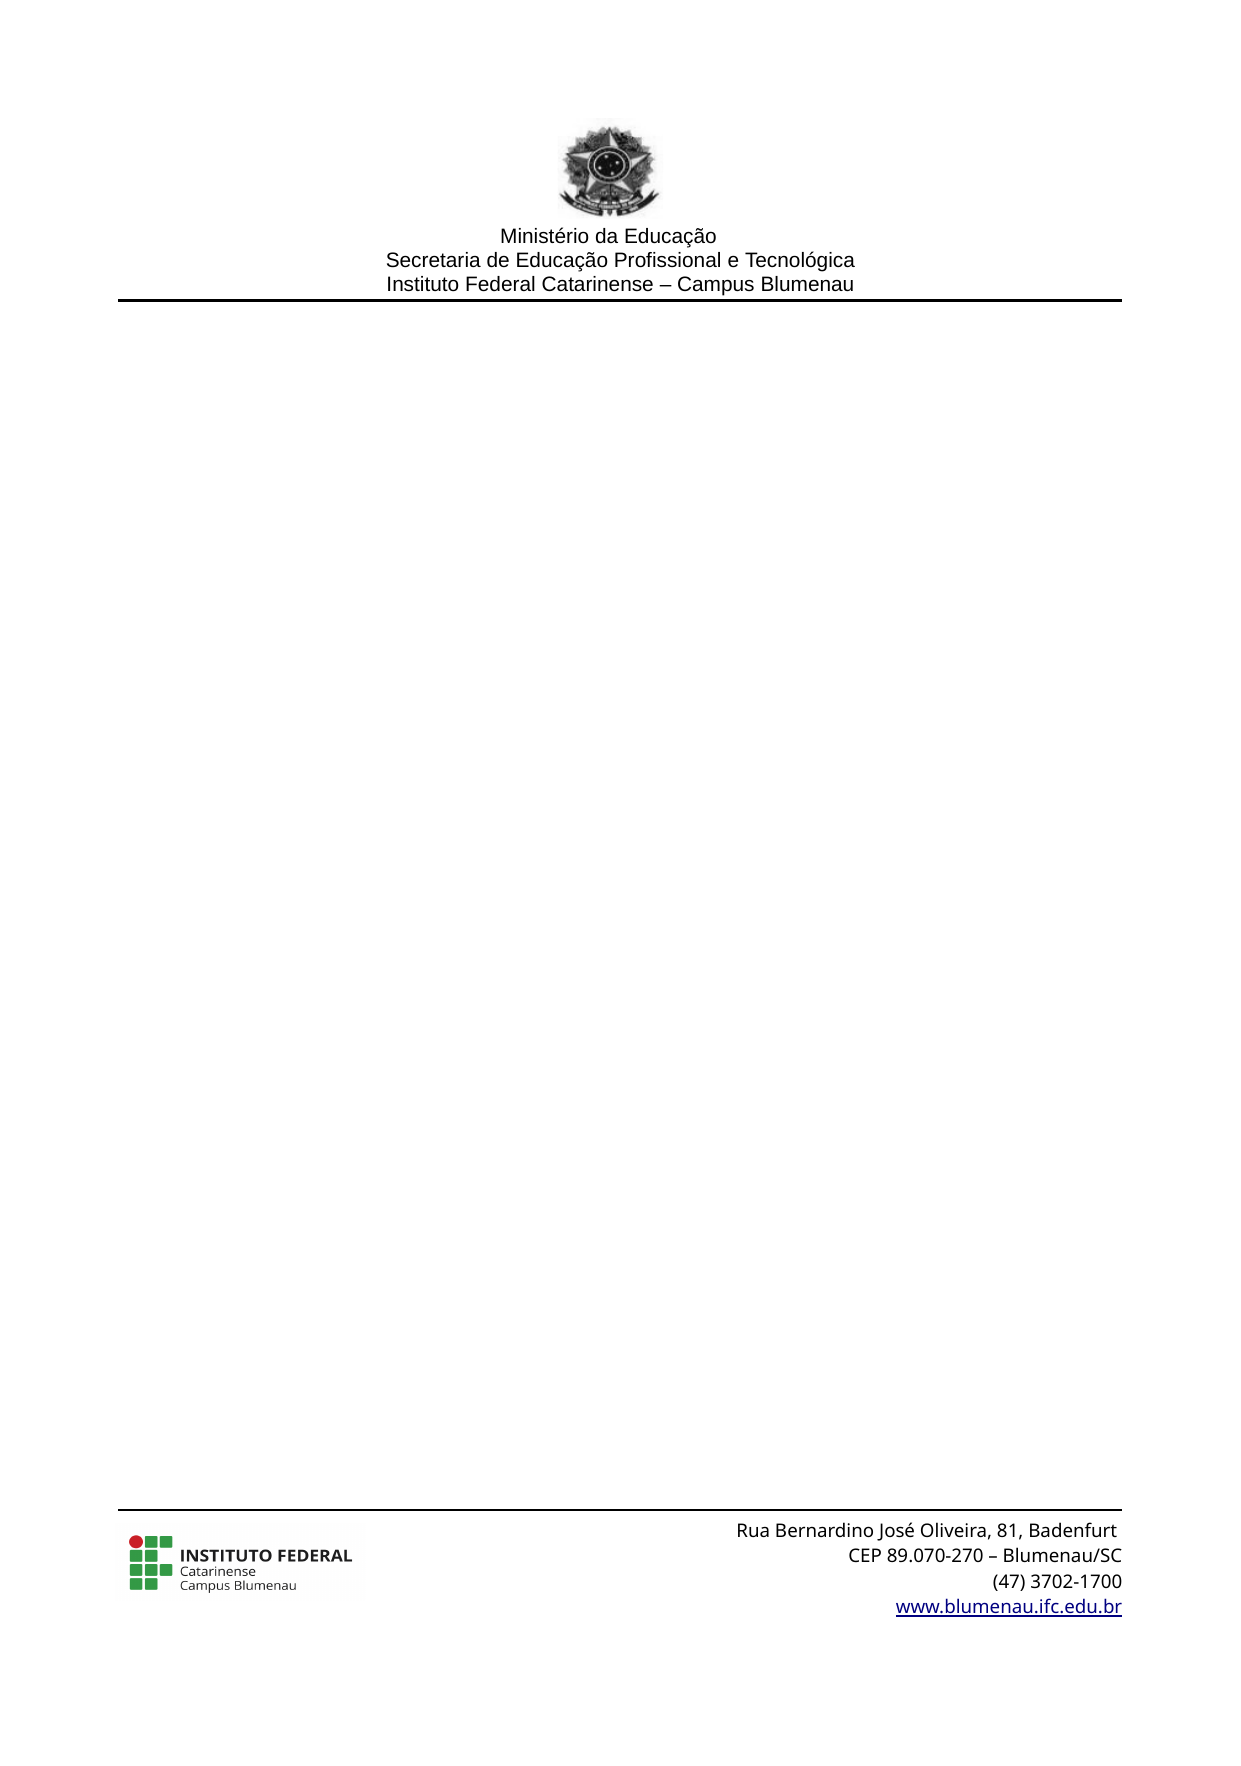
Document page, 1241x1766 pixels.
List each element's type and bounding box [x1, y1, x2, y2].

picture [115, 1523, 366, 1601]
